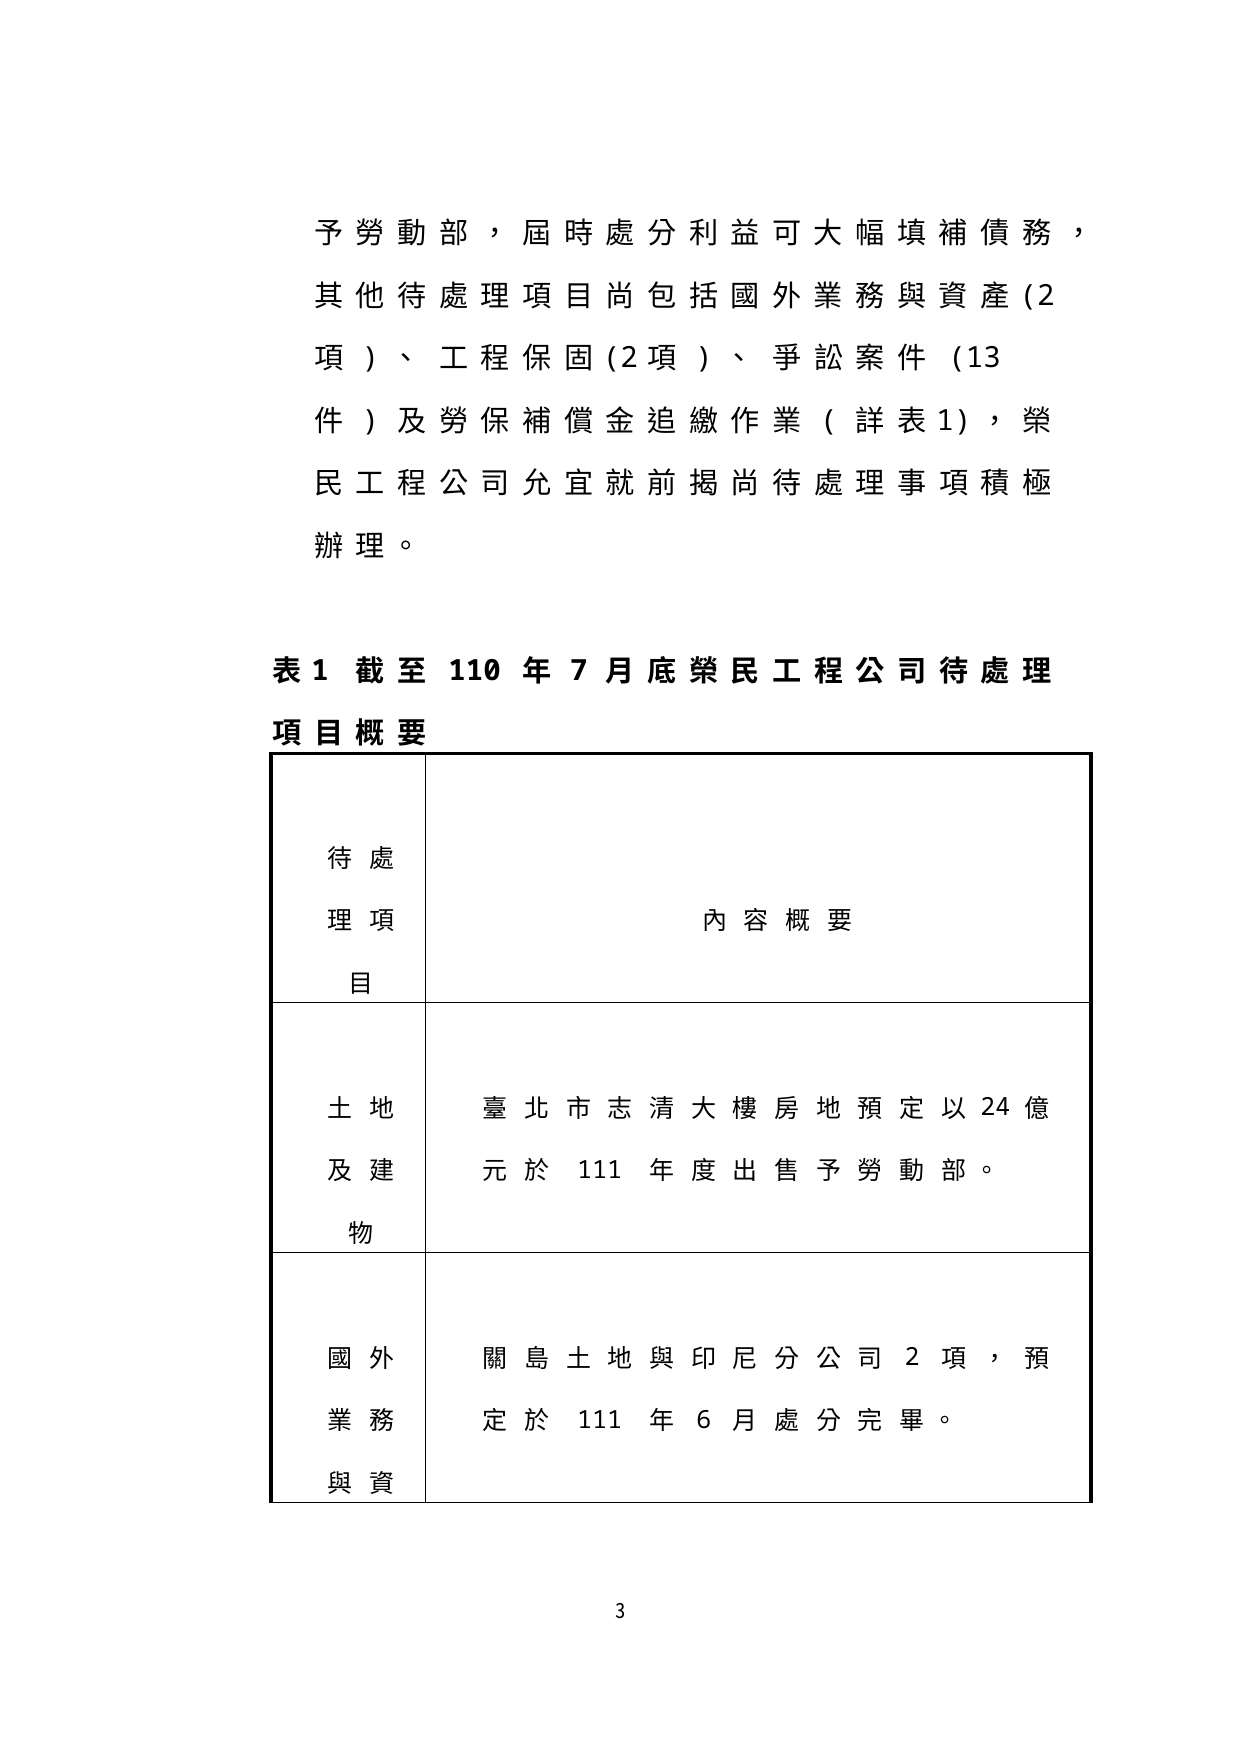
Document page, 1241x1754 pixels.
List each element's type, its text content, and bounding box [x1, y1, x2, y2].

table_cell 臺北市志清大樓房地預定以24億元於111年度出售予勞動部。 [426, 1003, 1089, 1252]
table_header 內容概要 [426, 755, 1089, 1002]
text 榮民工程公司自98年11月1日依行政院核定，採取切割營造業務民營化後，即進入清理階段，期間因清理進度未如預期而多次展期，最後獲准延至108年底，後獲該院核定自109年5月起正式進入解散清算程序。根據退輔會提供資料，該公司於取得經濟部解散登記核准函後，已向法院申報清算，刻正依公司法執行清算作業。該公司自清理階段以來持續清理資產與清償債務，包括融資性負債、工業區業務、國內轉投資事業及局部民營化等均已處理完竣。清算期間截至110年7月底，尚待處分資產主要係志清大樓房地，奉行政院核定，以24億元金額預定於111年度出售予勞動部，屆時處分利益可大幅填補債務，其他待處理項目尚包括國外業務與資產(2項)、工程保固(2項)、爭訟案件(13件)及勞保補償金追繳作業(詳表1)，榮民工程公司允宜就前揭尚待處理事項積極辦理。 [268, 189, 1058, 564]
table_cell 土地及建物 [273, 1003, 425, 1252]
table_cell 關島土地與印尼分公司2項，預定於111年6月處分完畢。 [426, 1253, 1089, 1502]
table_cell 國外業務 與資 [273, 1253, 425, 1502]
table_header 待處理項目 [273, 755, 425, 1002]
text 表1 截至110年7月底榮民工程公司待處理項目概要 [242, 627, 1058, 752]
